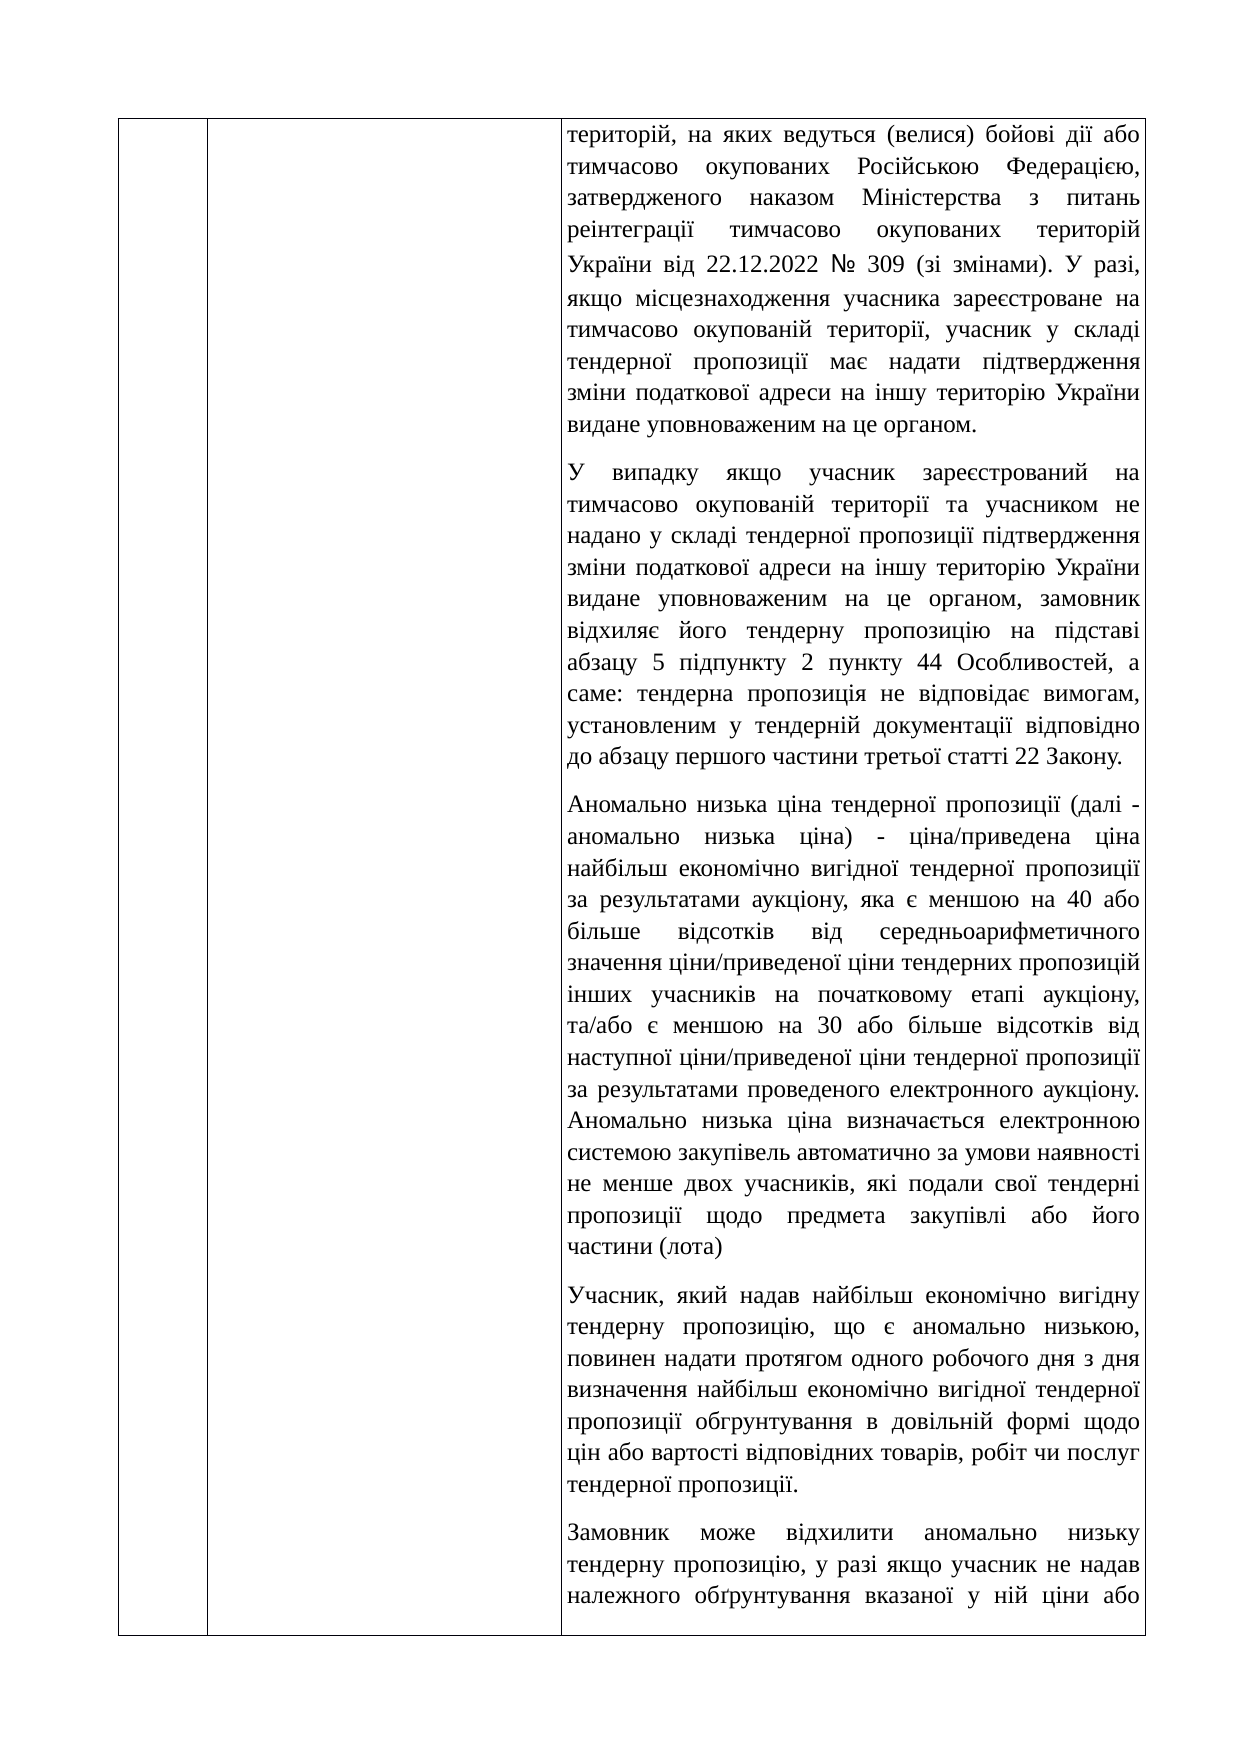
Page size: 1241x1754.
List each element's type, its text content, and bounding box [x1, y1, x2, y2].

table_cell Замовник самостійно перевіряє інформацію про те, що учасник процедури закупівлі не є громадянином Російської Федерації / Республіки Білорусь (крім тих, що проживають на території України на законних підставах); юридичною особою, утвореною та зареєстрованою відповідно до законодавства Російської Федерації / Республіки Білорусь; юридичною особою, утвореною та зареєстрованою відповідно до законодавства України, кінцевим бенефіціарним власником, членом або учасником (акціонером), що має частку в статутному капіталі 10 і більше відсотків (далі — активи), якої є Російська Федерація / Республіка Білорусь, громадянином Російської Федерації / Республіки Білорусь (крім тих, що проживають на території України на законних підставах), або юридичною особою, утвореною та зареєстрованою відповідно до законодавства Російської Федерації / Республіки Білорусь. У разі якщо учасник або його кінцевий бенефіціарний власник, член або учасник (акціонер), що має частку в статутному капіталі 10 і більше відсотків є громадянином Російської Федерації / Республіки Білорусь та проживає на території України на законних підставах, то учасник у складі тендерної пропозиції має надати: паспорт громадянина колишнього СРСР зразка 1974 року з відміткою про постійну чи тимчасову прописку на території України або зареєструваний на території України свій національний паспорт або посвідку на постійне чи тимчасове проживання на території України або військовий квиток, виданий іноземцю чи особі без громадянства, яка в установленому порядку уклала контракт про проходження військової служби у Збройних Силах України, Державній спеціальній службі транспорту або Національній гвардії України або посвідчення біженця чи документ, що підтверджує надання притулку в Україні. У разі якщо юридична особа, яка є учасником процедури закупівлі створена та зареєстрована відповідно до законодавства Російської Федерації / Республіки Білорусь, але активи такої юридичної особи в установленому законодавством порядку передані в управління Національному агентству з питань виявлення, розшуку та управління активами, одержаними від корупційних та інших злочинів, то учасник у складі тендерної пропозиції має надати: ухвалу слідчого судді або ухвала суду про передачу активів в управління Національному агентству з питань виявлення, розшуку та управління активами, одержаними від корупційних та інших злочинів*; або згоду самого власника активів про передачу активів, підпис якої нотаріально завірений в установленому законодавством порядку. * У разі, якщо ухвала слідчого судді або ухвала суду оприлюднена у Єдиному державному реєстрі судових рішень на дату подання тендерної пропозиції учасника, то у такому випадку учасник у складі тендерної пропозиції надає довідку довільної форми із зазначенням номеру справи та дати ухвалення рішення суду. У разі якщо учасник або його кінцевий бенефіціарний власник, член або учасник (акціонер), що має частку в статутному капіталі 10 і більше відсотків є громадянином Російської Федерації / Республіки Білорусь проживає на території України на законних підставах або юридична особа, яка є учасником процедури закупівлі створена та зареєстрована відповідно до законодавства Російської Федерації / Республіки Білорусь та активи такої юридичної особи в установленому законодавством порядку передані в управління Національному агентству з питань виявлення, розшуку та управління активами, одержаними від корупційних та інших злочинів, але у складі тендерної пропозиції такий учасник не надав відповідні документи, що визначені тендерною документацією або замовником виявлено інформацію у Єдиному державному реєстрі юридичних осіб, фізичних осіб - підприємців та громадських формувань про те, що учасник процедури закупівлі є громадянином Російської Федерації / Республіки Білорусь (крім тих, що проживають на території України на законних підставах); юридичною особою, утвореною та зареєстрованою відповідно до законодавства Російської Федерації / Республіки Білорусь; юридичною особою, утвореною та зареєстрованою відповідно до законодавства України, кінцевим бенефіціарним власником, членом або учасником (акціонером), що має частку в статутному капіталі 10 і більше відсотків (далі — активи), якої є Російська Федерація / Республіка Білорусь, громадянин Російської Федерації / Республіки Білорусь (крім тих, що проживають на території України на законних підставах), або юридичною особою, утвореною та зареєстрованою відповідно до законодавства Російської Федерації / Республіки Білорусь, замовник відхиляє такого учасника на підставі абзацу 8 підпункту 1 пункту 44 Особливостей. Учасник у складі тендерної пропозиції має надати документ, який підтверджує, що запропонований товар не є товаром, що походить з Російської Федерації / Республіки Білорусь. Замовник самостійно перевіряє інформацію про те, що учасник не здійснює господарську діяльність або його місцезнаходження (місце проживання – для фізичних осіб-підприємців) не знаходиться на тимчасово окупованій території у Переліку територій, на яких ведуться (велися) бойові дії або тимчасово окупованих Російською Федерацією, затвердженого наказом Міністерства з питань реінтеграції тимчасово окупованих територій України від 22.12.2022 № 309 (зі змінами). У разі, якщо місцезнаходження учасника зареєстроване на тимчасово окупованій території, учасник у складі тендерної пропозиції має надати підтвердження зміни податкової адреси на іншу територію України видане уповноваженим на це органом. У випадку якщо учасник зареєстрований на тимчасово окупованій території та учасником не надано у складі тендерної пропозиції підтвердження зміни податкової адреси на іншу територію України видане уповноваженим на це органом, замовник відхиляє його тендерну пропозицію на підставі абзацу 5 підпункту 2 пункту 44 Особливостей, а саме: тендерна пропозиція не відповідає вимогам, установленим у тендерній документації відповідно до абзацу першого частини третьої статті 22 Закону. Аномально низька ціна тендерної пропозиції (далі - аномально низька ціна) - ціна/приведена ціна найбільш економічно вигідної тендерної пропозиції за результатами аукціону, яка є меншою на 40 або більше відсотків від середньоарифметичного значення ціни/приведеної ціни тендерних пропозицій інших учасників на початковому етапі аукціону, та/або є меншою на 30 або більше відсотків від наступної ціни/приведеної ціни тендерної пропозиції за результатами проведеного електронного аукціону. Аномально низька ціна визначається електронною системою закупівель автоматично за умови наявності не менше двох учасників, які подали свої тендерні пропозиції щодо предмета закупівлі або його частини (лота) Учасник, який надав найбільш економічно вигідну тендерну пропозицію, що є аномально низькою, повинен надати протягом одного робочого дня з дня визначення найбільш економічно вигідної тендерної пропозиції обгрунтування в довільній формі щодо цін або вартості відповідних товарів, робіт чи послуг тендерної пропозиції. Замовник може відхилити аномально низьку тендерну пропозицію, у разі якщо учасник не надав належного обґрунтування вказаної у ній ціни або вартості, та відхиляє аномально низьку тендерну пропозицію у разі ненадходження такого обґрунтування протягом строку, визначеного абзацом 1 частини 14 статті 29 Закону.. Обґрунтування аномально низької тендерної пропозиції може містити інформацію про: досягнення економії завдяки застосованому технологічному процесу виробництва товарів, порядку надання послуг чи технології будівництва; сприятливі умови, за яких учасник процедури закупівлі може поставити товари, надати послуги чи виконати роботи, зокрема спеціальну цінову пропозицію (знижку) учасника процедури закупівлі; отримання учасником процедури закупівлі державної допомоги згідно із законодавством. Якщо замовником під час розгляду тендерної пропозиції учасника процедури закупівлі виявлено невідповідності в інформації та / або документах, що подані учасником процедури закупівлі у тендерній пропозиції та / або подання яких передбачалося тендерною документацією, він розміщує у строк, який не може бути меншим ніж два робочі дні до закінчення строку розгляду тендерних пропозицій, повідомлення з вимогою про усунення таких невідповідностей в електронній системі закупівель. Під невідповідністю в інформації та / або документах, що подані учасником процедури закупівлі у складі тендерній пропозиції та / або подання яких вимагається тендерною документацією, розуміється у тому числі відсутність у складі тендерної пропозиції інформації та/або документів, подання яких передбачається тендерною документацією (крім випадків відсутності забезпечення тендерної пропозиції, якщо таке забезпечення вимагалося замовником, та / або відсутності інформації (та / або документів) про технічні та якісні характеристики предмета закупівлі, що пропонується учасником процедури в його тендерній пропозиції). Невідповідністю в інформації та/або документах, які надаються учасником процедури закупівлі на виконання вимог технічної специфікації до предмета закупівлі, вважаються помилки, виправлення яких не призводить до зміни предмета закупівлі, запропонованого учасником процедури закупівлі у складі його тендерної пропозиції, найменування товару, марки, моделі тощо. Замовник не може розміщувати щодо одного і того ж учасника процедури закупівлі більше ніж один раз повідомлення з вимогою про усунення невідповідностей в інформації та / або документах, що подані учасником процедури закупівлі у складі тендерної пропозиції, крім випадків, пов’язаних з виконанням рішення органу оскарження. Замовник має право звернутися за підтвердженням інформації, наданої учасником / переможцем процедури закупівлі, до органів державної влади, підприємств, установ, організацій відповідно до їх компетенції. У разі отримання достовірної інформації про невідповідність учасника процедури закупівлі вимогам кваліфікаційних критеріїв, наявність підстав, визначених пунктом 47 Особливостей, або факту зазначення у тендерній пропозиції будь-якої недостовірної інформації, що є суттєвою під час визначення результатів відкритих торгів, замовник відхиляє тендерну пропозицію такого учасника процедури закупівлі. [562, 119, 1145, 1635]
table_cell Інша інформація [208, 119, 561, 1635]
table_cell [119, 119, 207, 1635]
